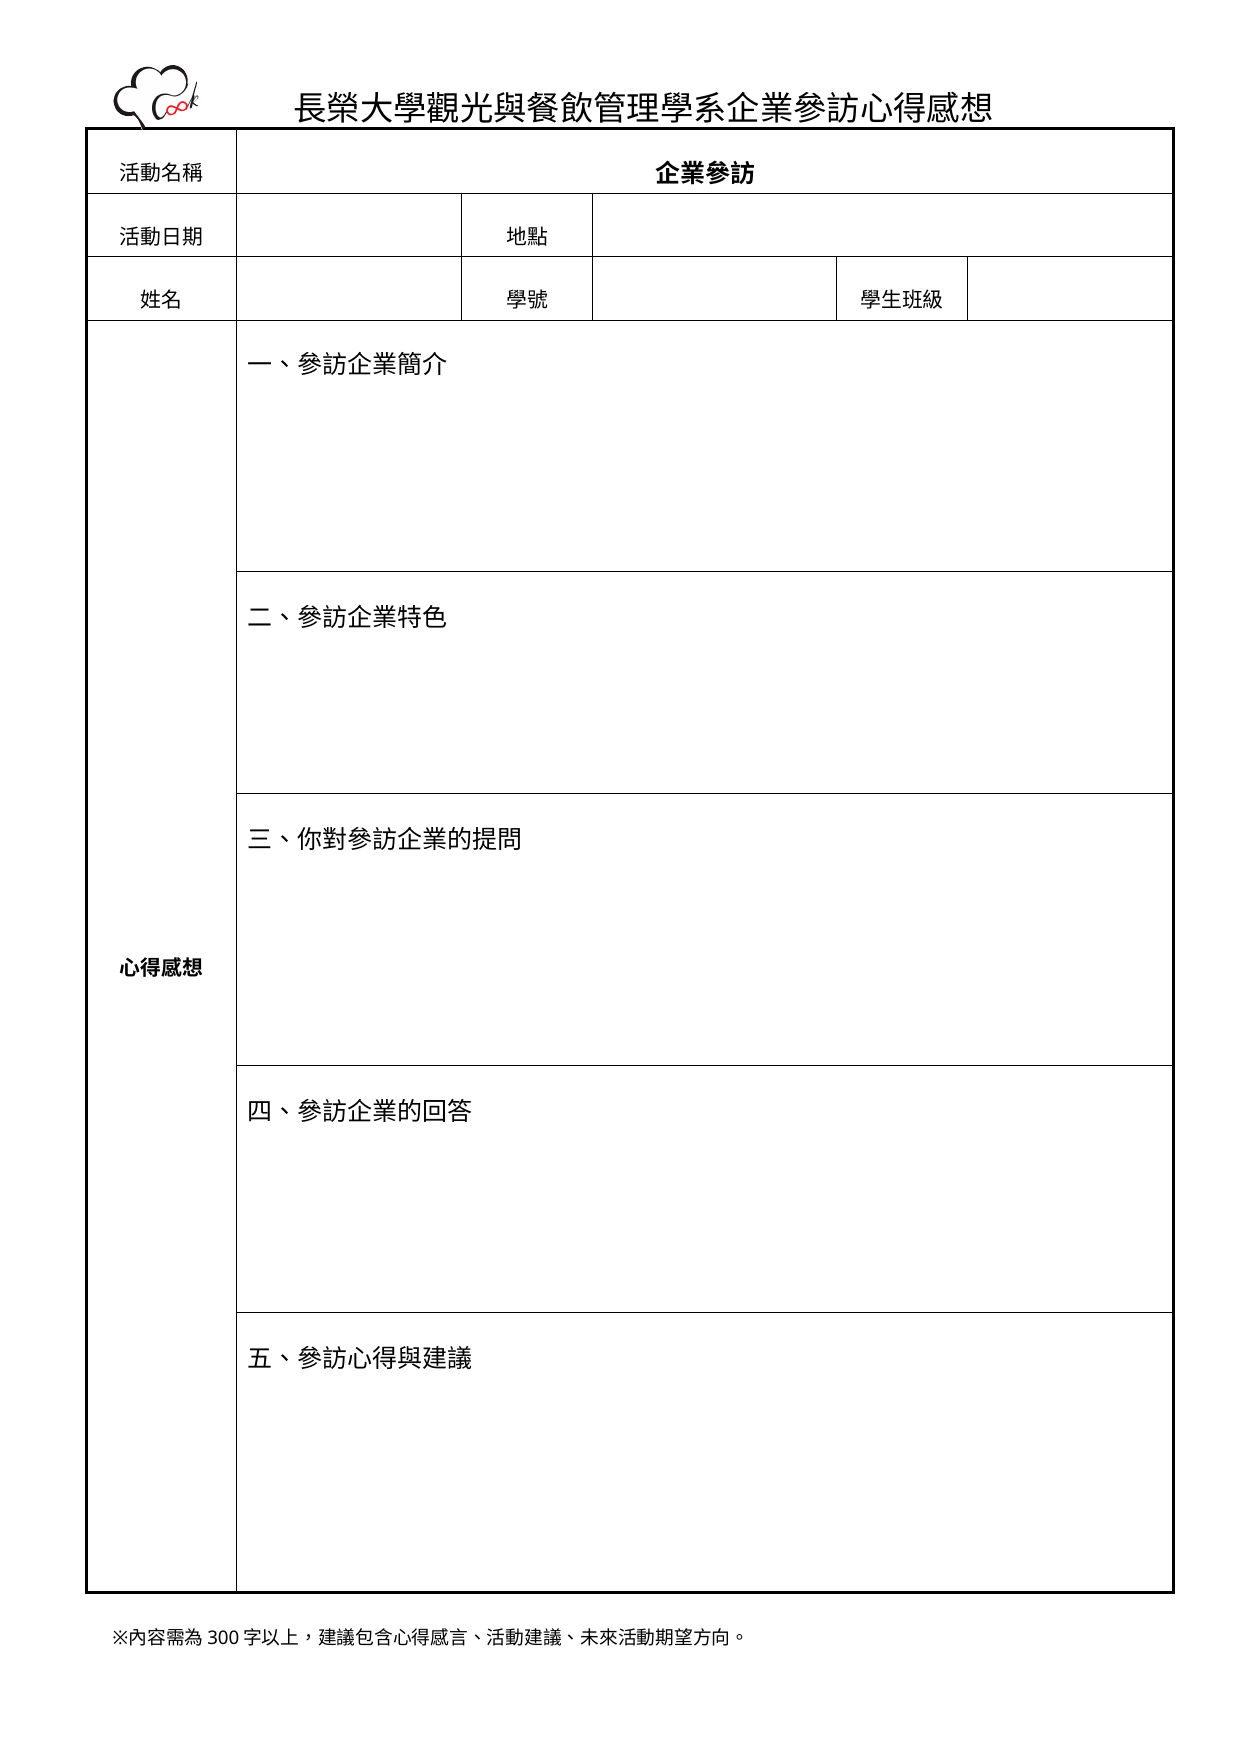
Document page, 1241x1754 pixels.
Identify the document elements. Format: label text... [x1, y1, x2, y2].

table_cell [237, 257, 461, 319]
table_header 活動名稱 [88, 130, 236, 192]
table_cell [968, 257, 1172, 319]
table_cell 心得感想 [88, 321, 236, 1591]
text ※內容需為300字以上，建議包含心得感言、活動建議、未來活動期望方向。 [112, 1594, 1087, 1657]
table_cell 四、參訪企業的回答 [237, 1066, 1172, 1312]
table_cell [593, 257, 836, 319]
table_cell 三、你對參訪企業的提問 [237, 794, 1172, 1065]
table_cell 活動日期 [88, 194, 236, 256]
table_cell 學號 [462, 257, 592, 319]
table_cell 二、參訪企業特色 [237, 572, 1172, 793]
text 長榮大學觀光與餐飲管理學系企業參訪心得感想 [112, 64, 1087, 127]
table_cell 一、參訪企業簡介 [237, 321, 1172, 571]
table_header 企業參訪 [237, 130, 1172, 192]
table_cell 姓名 [88, 257, 236, 319]
table_cell 學生班級 [837, 257, 967, 319]
table_cell 地點 [462, 194, 592, 256]
table_cell [593, 194, 1172, 256]
table_cell 五、參訪心得與建議 [237, 1313, 1172, 1591]
table_cell [237, 194, 461, 256]
